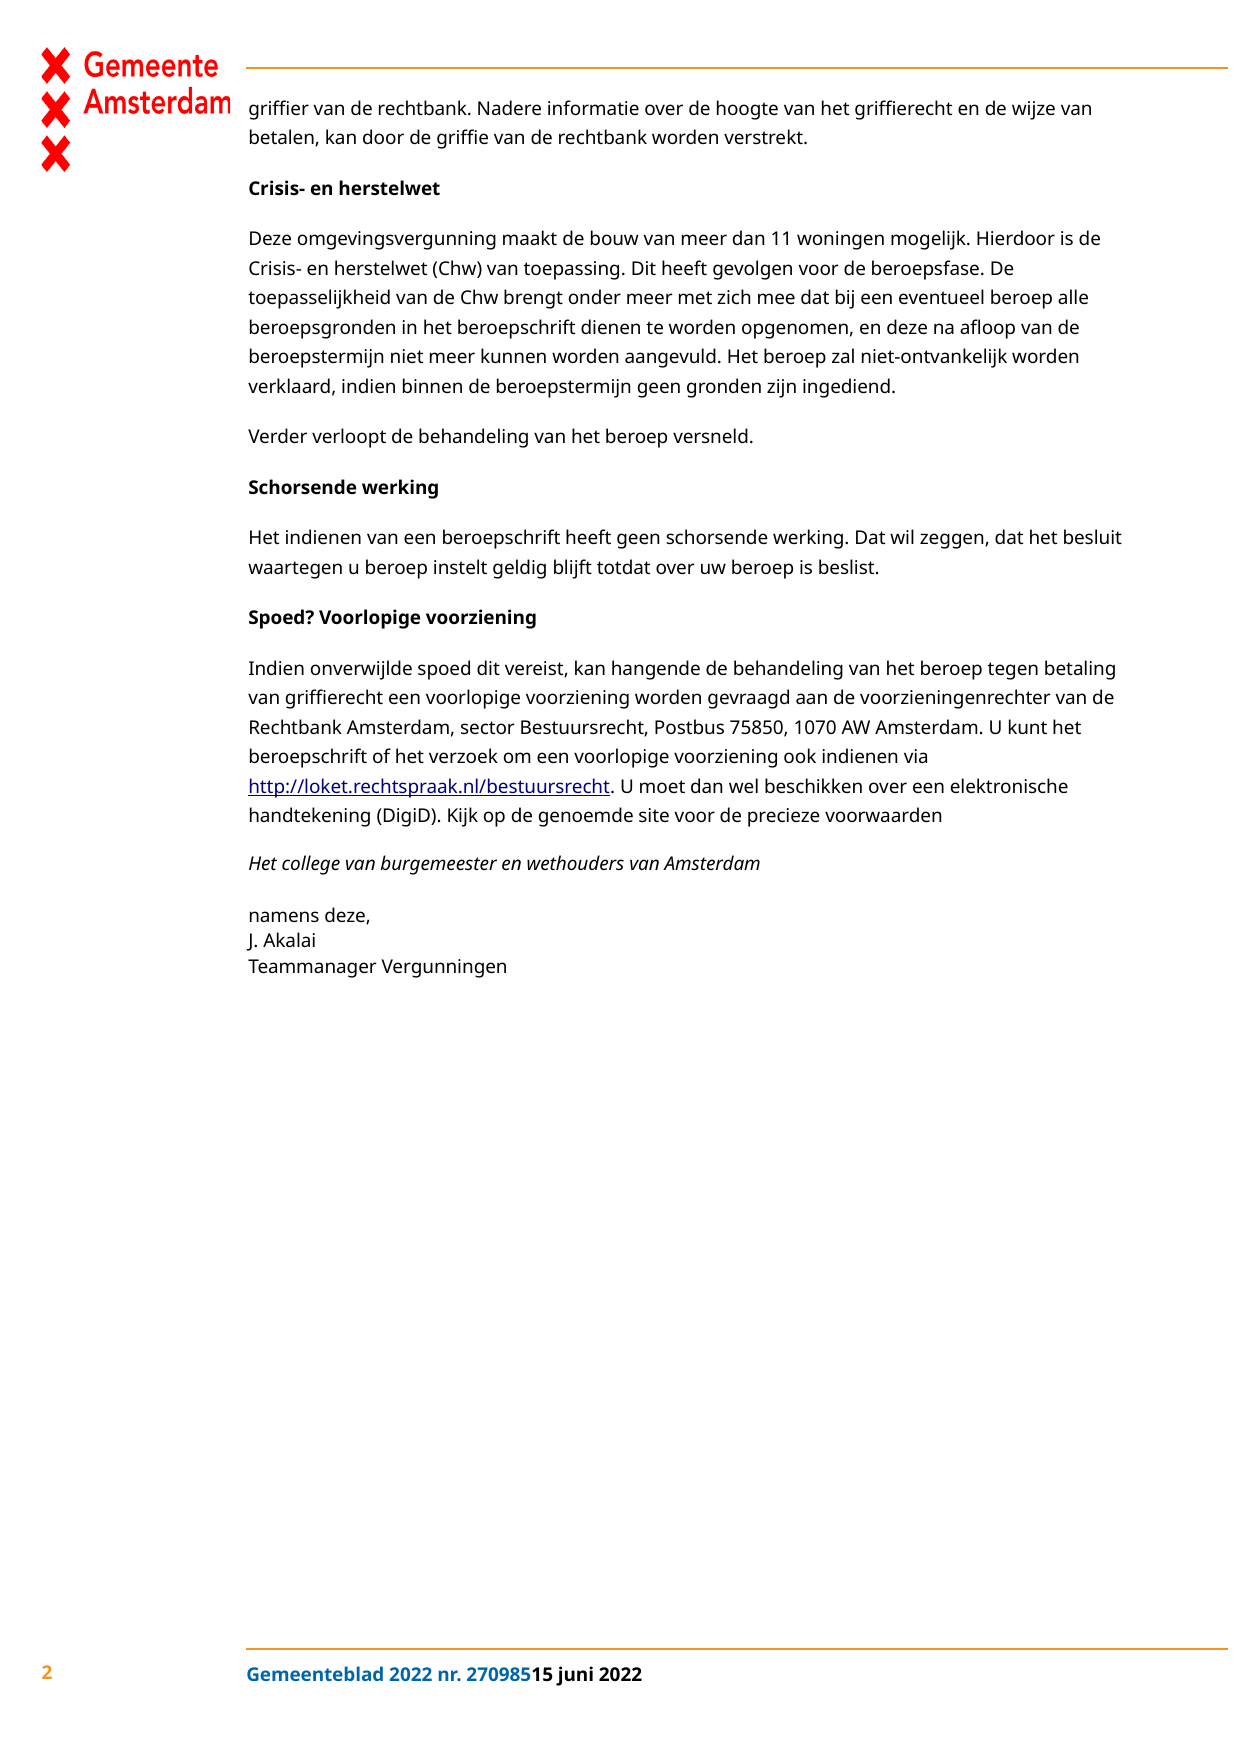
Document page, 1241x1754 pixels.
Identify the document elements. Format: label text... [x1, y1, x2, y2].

text Het indienen van een beroepschrift heeft geen schorsende werking. Dat wil zeggen, dat het besluit waartegen u beroep instelt geldig blijft totdat over uw beroep is beslist. [248, 524, 1152, 580]
picture [41, 47, 231, 172]
text griffier van de rechtbank. Nadere informatie over de hoogte van het griffierecht en de wijze van betalen, kan door de griffie van de rechtbank worden verstrekt. [248, 95, 1152, 150]
text Deze omgevingsvergunning maakt de bouw van meer dan 11 woningen mogelijk. Hierdoor is de Crisis- en herstelwet (Chw) van toepassing. Dit heeft gevolgen voor de beroepsfase. De toepasselijkheid van de Chw brengt onder meer met zich mee dat bij een eventueel beroep alle beroepsgronden in het beroepschrift dienen te worden opgenomen, en deze na afloop van de beroepstermijn niet meer kunnen worden aangevuld. Het beroep zal niet-ontvankelijk worden verklaard, indien binnen de beroepstermijn geen gronden zijn ingediend. [248, 225, 1152, 399]
text Het college van burgemeester en wethouders van Amsterdam [248, 851, 1152, 876]
text Verder verloopt de behandeling van het beroep versneld. [248, 423, 1152, 449]
text Schorsende werking [248, 474, 1152, 500]
text Teammanager Vergunningen [248, 953, 1152, 979]
text J. Akalai [248, 928, 1152, 953]
text Crisis- en herstelwet [248, 175, 1152, 201]
text Spoed? Voorlopige voorziening [248, 604, 1152, 630]
text Indien onverwijlde spoed dit vereist, kan hangende de behandeling van het beroep tegen betaling van griffierecht een voorlopige voorziening worden gevraagd aan de voorzieningenrechter van de Rechtbank Amsterdam, sector Bestuursrecht, Postbus 75850, 1070 AW Amsterdam. U kunt het beroepschrift of het verzoek om een voorlopige voorziening ook indienen via http://loket.rechtspraak.nl/bestuursrecht. U moet dan wel beschikken over een elektronische handtekening (DigiD). Kijk op de genoemde site voor de precieze voorwaarden [248, 655, 1152, 828]
text namens deze, [248, 902, 1152, 928]
